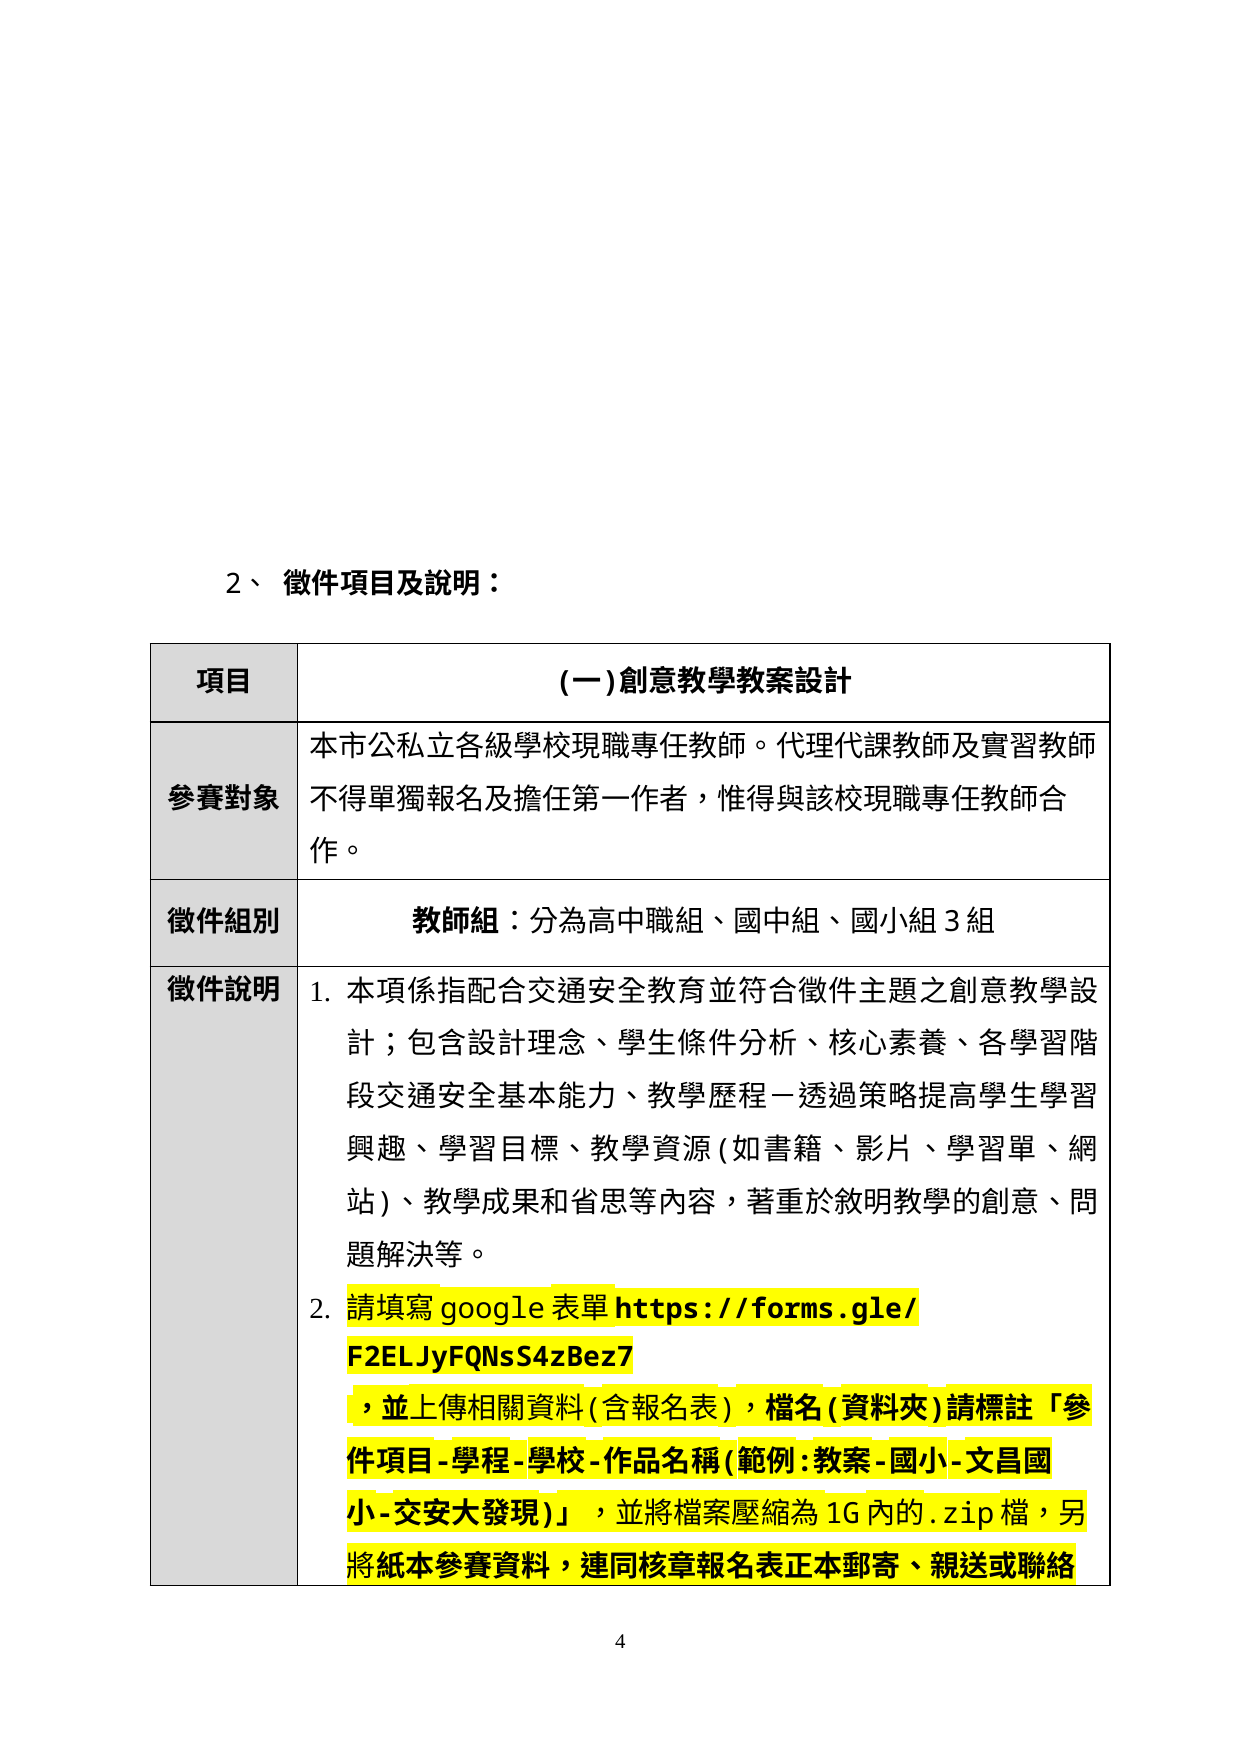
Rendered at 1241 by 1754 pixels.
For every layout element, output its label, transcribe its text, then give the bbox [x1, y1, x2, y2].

table_cell 徵件說明 [151, 967, 297, 1585]
table_cell 教師組：分為高中職組、國中組、國小組3組 [298, 880, 1109, 966]
table_cell 徵件組別 [151, 880, 297, 966]
table_cell 參賽對象 [151, 723, 297, 879]
table_header 項目 [151, 644, 297, 721]
list 徵件項目及說明： [224, 560, 1075, 601]
table_header (一)創意教學教案設計 [298, 644, 1109, 721]
table_cell 本市公私立各級學校現職專任教師。代理代課教師及實習教師不得單獨報名及擔任第一作者，惟得與該校現職專任教師合 作。 [298, 723, 1109, 879]
table_cell 本項係指配合交通安全教育並符合徵件主題之創意教學設計；包含設計理念、學生條件分析、核心素養、各學習階段交通安全基本能力、教學歷程－透過策略提高學生學習興趣、學習目標、教學資源(如書籍、影片、學習單、網站)、教學成果和省思等內容，著重於敘明教學的創意、問題解決等。 請填寫google表單https://forms.gle/F2ELJyFQNsS4zBez7 ，並上傳相關資料(含報名表)，檔名(資料夾)請標註「參件項目-學程-學校-作品名稱(範例:教案-國小-文昌國小-交安大發現)」，並將檔案壓縮為1G內的.zip檔，另將紙本參賽資料，連同核章報名表正本郵寄、親送或聯絡 [298, 967, 1109, 1585]
